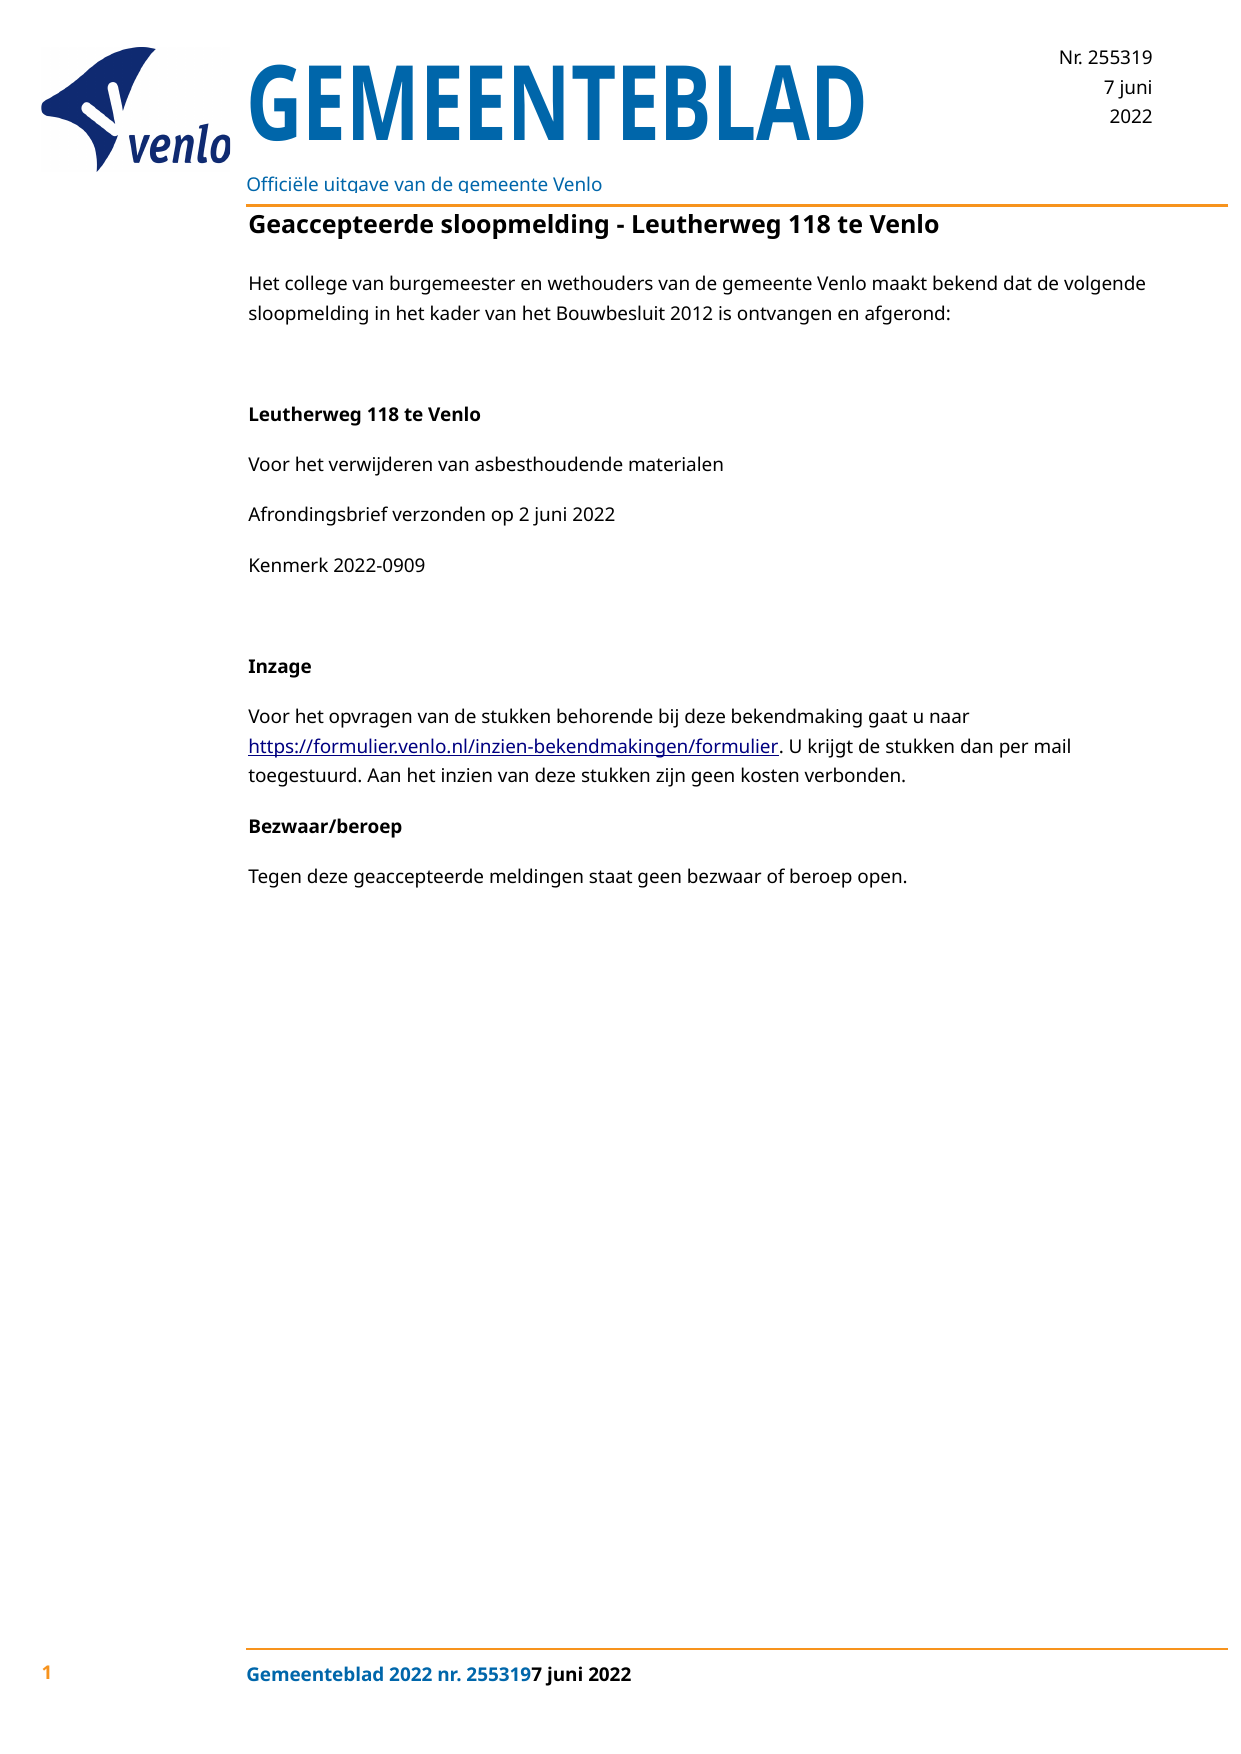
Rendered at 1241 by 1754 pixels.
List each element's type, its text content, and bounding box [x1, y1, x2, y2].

text Tegen deze geaccepteerde meldingen staat geen bezwaar of beroep open. [248, 863, 1152, 889]
text Het college van burgemeester en wethouders van de gemeente Venlo maakt bekend dat de volgende sloopmelding in het kader van het Bouwbesluit 2012 is ontvangen en afgerond: [248, 270, 1152, 326]
picture [41, 47, 231, 172]
text Geaccepteerde sloopmelding - Leutherweg 118 te Venlo [248, 207, 1152, 241]
text Kenmerk 2022-0909 [248, 552, 1152, 578]
text Voor het opvragen van de stukken behorende bij deze bekendmaking gaat u naar https://formulier.venlo.nl/inzien-bekendmakingen/formulier. U krijgt de stukken dan per mail toegestuurd. Aan het inzien van deze stukken zijn geen kosten verbonden. [248, 703, 1152, 788]
text Leutherweg 118 te Venlo [248, 401, 1152, 426]
text Voor het verwijderen van asbesthoudende materialen [248, 451, 1152, 477]
text Bezwaar/beroep [248, 813, 1152, 838]
text Afrondingsbrief verzonden op 2 juni 2022 [248, 502, 1152, 527]
text Inzage [248, 653, 1152, 678]
